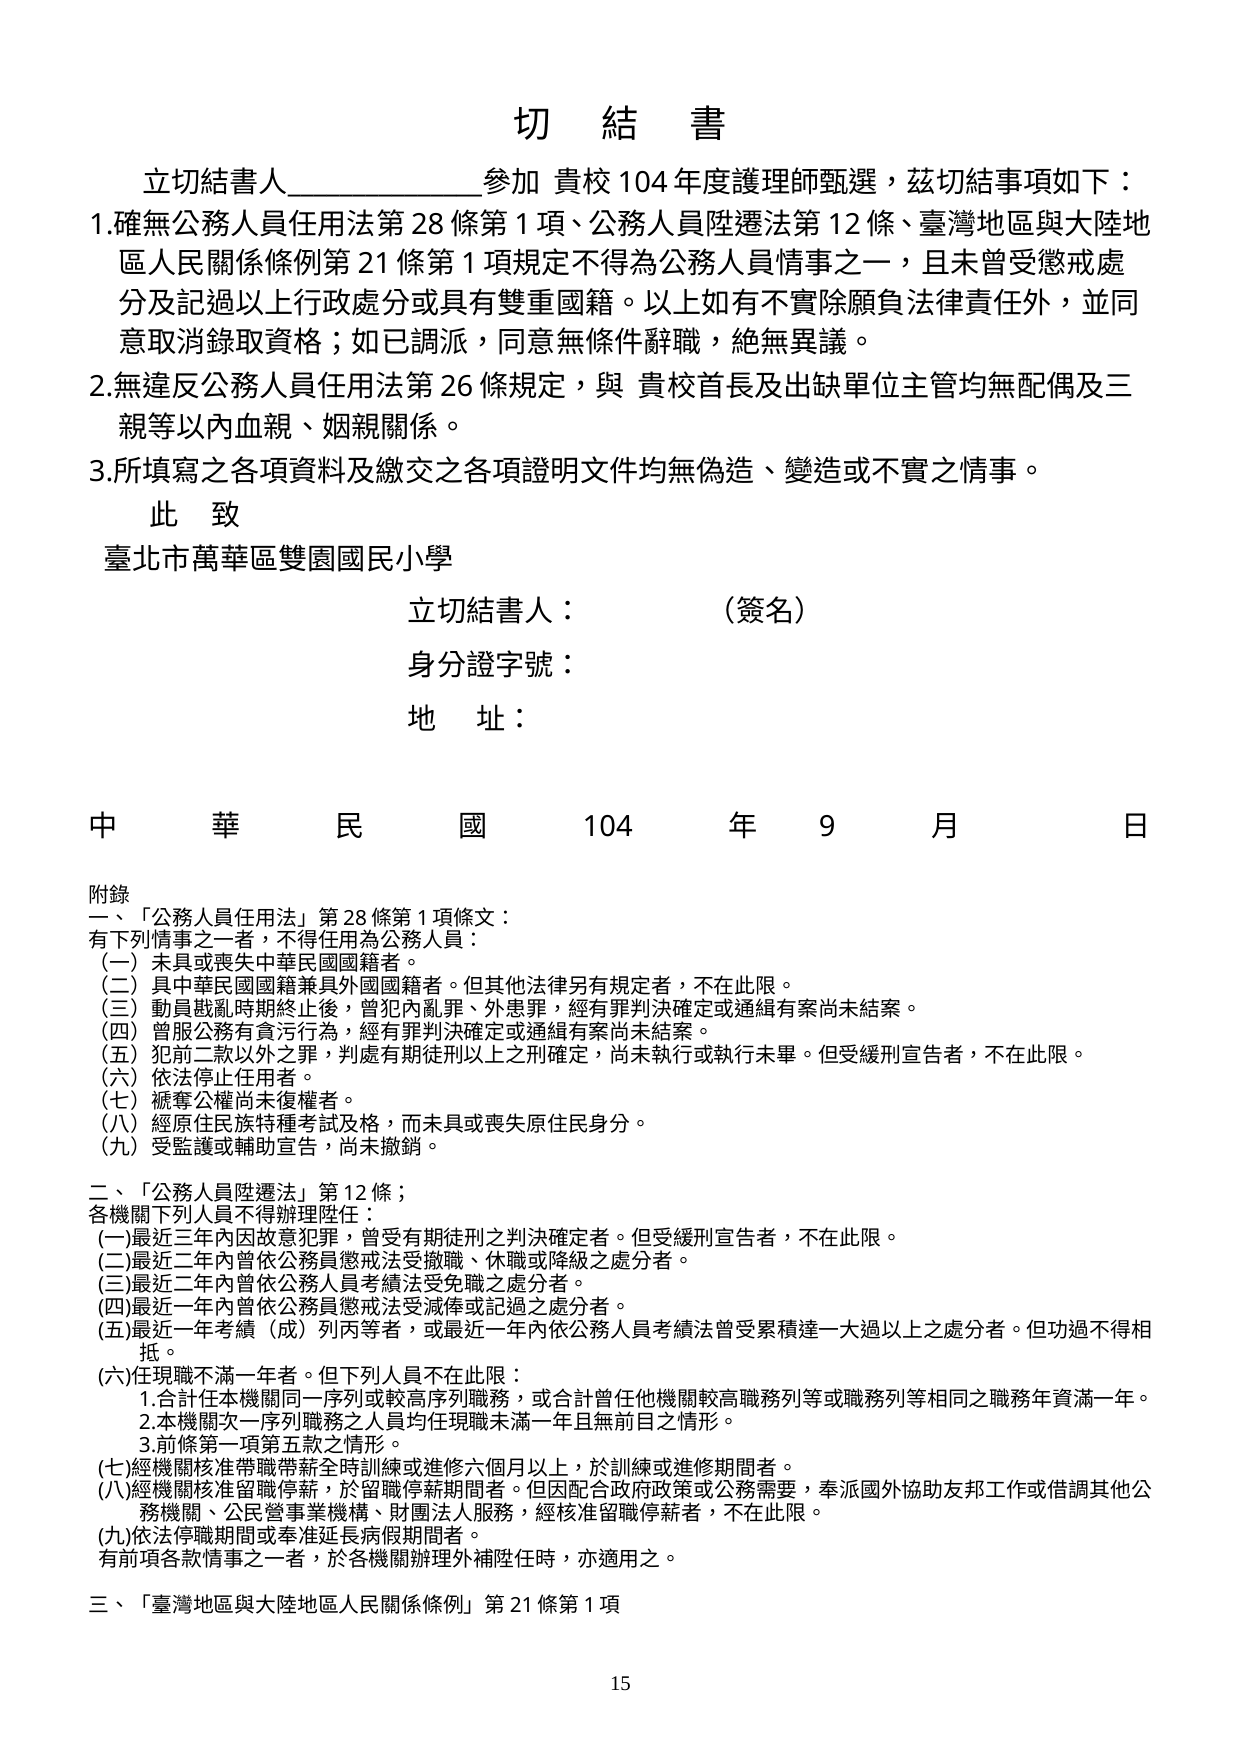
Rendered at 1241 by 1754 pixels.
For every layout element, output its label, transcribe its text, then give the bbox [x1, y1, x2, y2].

text 中 華 民 國 104 年 9 月 日 [89, 786, 1152, 861]
text 3.前條第一項第五款之情形。 [139, 1434, 1152, 1457]
text （一）未具或喪失中華民國國籍者。 [89, 952, 1152, 975]
text (三)最近二年內曾依公務人員考績法受免職之處分者。 [98, 1273, 1152, 1296]
text (五)最近一年考績（成）列丙等者，或最近一年內依公務人員考績法曾受累積達一大過以上之處分者。但功過不得相抵。 [98, 1319, 1152, 1365]
text (一)最近三年內因故意犯罪，曾受有期徒刑之判決確定者。但受緩刑宣告者，不在此限。 [98, 1227, 1152, 1250]
text 臺北市萬華區雙園國民小學 [89, 536, 1152, 577]
text 此 致 [89, 492, 1152, 534]
text (七)經機關核准帶職帶薪全時訓練或進修六個月以上，於訓練或進修期間者。 [98, 1457, 1152, 1479]
text 一、「公務人員任用法」第28條第1項條文： [89, 907, 1152, 929]
text (六)任現職不滿一年者。但下列人員不在此限： [98, 1365, 1152, 1388]
text 2.無違反公務人員任用法第26條規定，與 貴校首長及出缺單位主管均無配偶及三親等以內血親、姻親關係。 [89, 363, 1152, 446]
text （八）經原住民族特種考試及格，而未具或喪失原住民身分。 [89, 1113, 1152, 1136]
text 有前項各款情事之一者，於各機關辦理外補陞任時，亦適用之。 [98, 1548, 1152, 1571]
text 身分證字號： [89, 634, 1152, 686]
text （七）褫奪公權尚未復權者。 [89, 1090, 1152, 1113]
text 2.本機關次一序列職務之人員均任現職未滿一年且無前目之情形。 [139, 1411, 1152, 1434]
text (八)經機關核准留職停薪，於留職停薪期間者。但因配合政府政策或公務需要，奉派國外協助友邦工作或借調其他公務機關、公民營事業機構、財團法人服務，經核准留職停薪者，不在此限。 [98, 1479, 1152, 1525]
text （三）動員戡亂時期終止後，曾犯內亂罪、外患罪，經有罪判決確定或通緝有案尚未結案。 [89, 998, 1152, 1021]
text (二)最近二年內曾依公務員懲戒法受撤職、休職或降級之處分者。 [98, 1250, 1152, 1273]
text 1.合計任本機關同一序列或較高序列職務，或合計曾任他機關較高職務列等或職務列等相同之職務年資滿一年。 [139, 1388, 1152, 1411]
text （九）受監護或輔助宣告，尚未撤銷。 [89, 1136, 1152, 1159]
text （六）依法停止任用者。 [89, 1067, 1152, 1090]
text 立切結書人： （簽名） [89, 579, 1152, 632]
text （四）曾服公務有貪污行為，經有罪判決確定或通緝有案尚未結案。 [89, 1021, 1152, 1044]
text 有下列情事之一者，不得任用為公務人員： [89, 929, 1152, 952]
text 立切結書人_______________參加 貴校104年度護理師甄選，茲切結事項如下： [89, 161, 1152, 200]
text 二、「公務人員陞遷法」第12條； [89, 1182, 1240, 1204]
text 切 結 書 [89, 84, 1152, 159]
text 1.確無公務人員任用法第28條第1項、公務人員陞遷法第12條、臺灣地區與大陸地區人民關係條例第21條第1項規定不得為公務人員情事之一，且未曾受懲戒處分及記過以上行政處分或具有雙重國籍。以上如有不實除願負法律責任外，並同意取消錄取資格；如已調派，同意無條件辭職，絶無異議。 [89, 202, 1152, 361]
text (四)最近一年內曾依公務員懲戒法受減俸或記過之處分者。 [98, 1296, 1152, 1319]
text (九)依法停職期間或奉准延長病假期間者。 [98, 1525, 1152, 1548]
text （五）犯前二款以外之罪，判處有期徒刑以上之刑確定，尚未執行或執行未畢。但受緩刑宣告者，不在此限。 [89, 1044, 1152, 1067]
text 3.所填寫之各項資料及繳交之各項證明文件均無偽造、變造或不實之情事。 [89, 448, 1152, 490]
text 附錄 [89, 884, 1152, 907]
text 各機關下列人員不得辦理陞任： [89, 1204, 1240, 1227]
text 三、「臺灣地區與大陸地區人民關係條例」第21條第1項 [89, 1594, 1152, 1617]
text 地 址： [89, 688, 1152, 740]
text （二）具中華民國國籍兼具外國國籍者。但其他法律另有規定者，不在此限。 [89, 975, 1152, 998]
